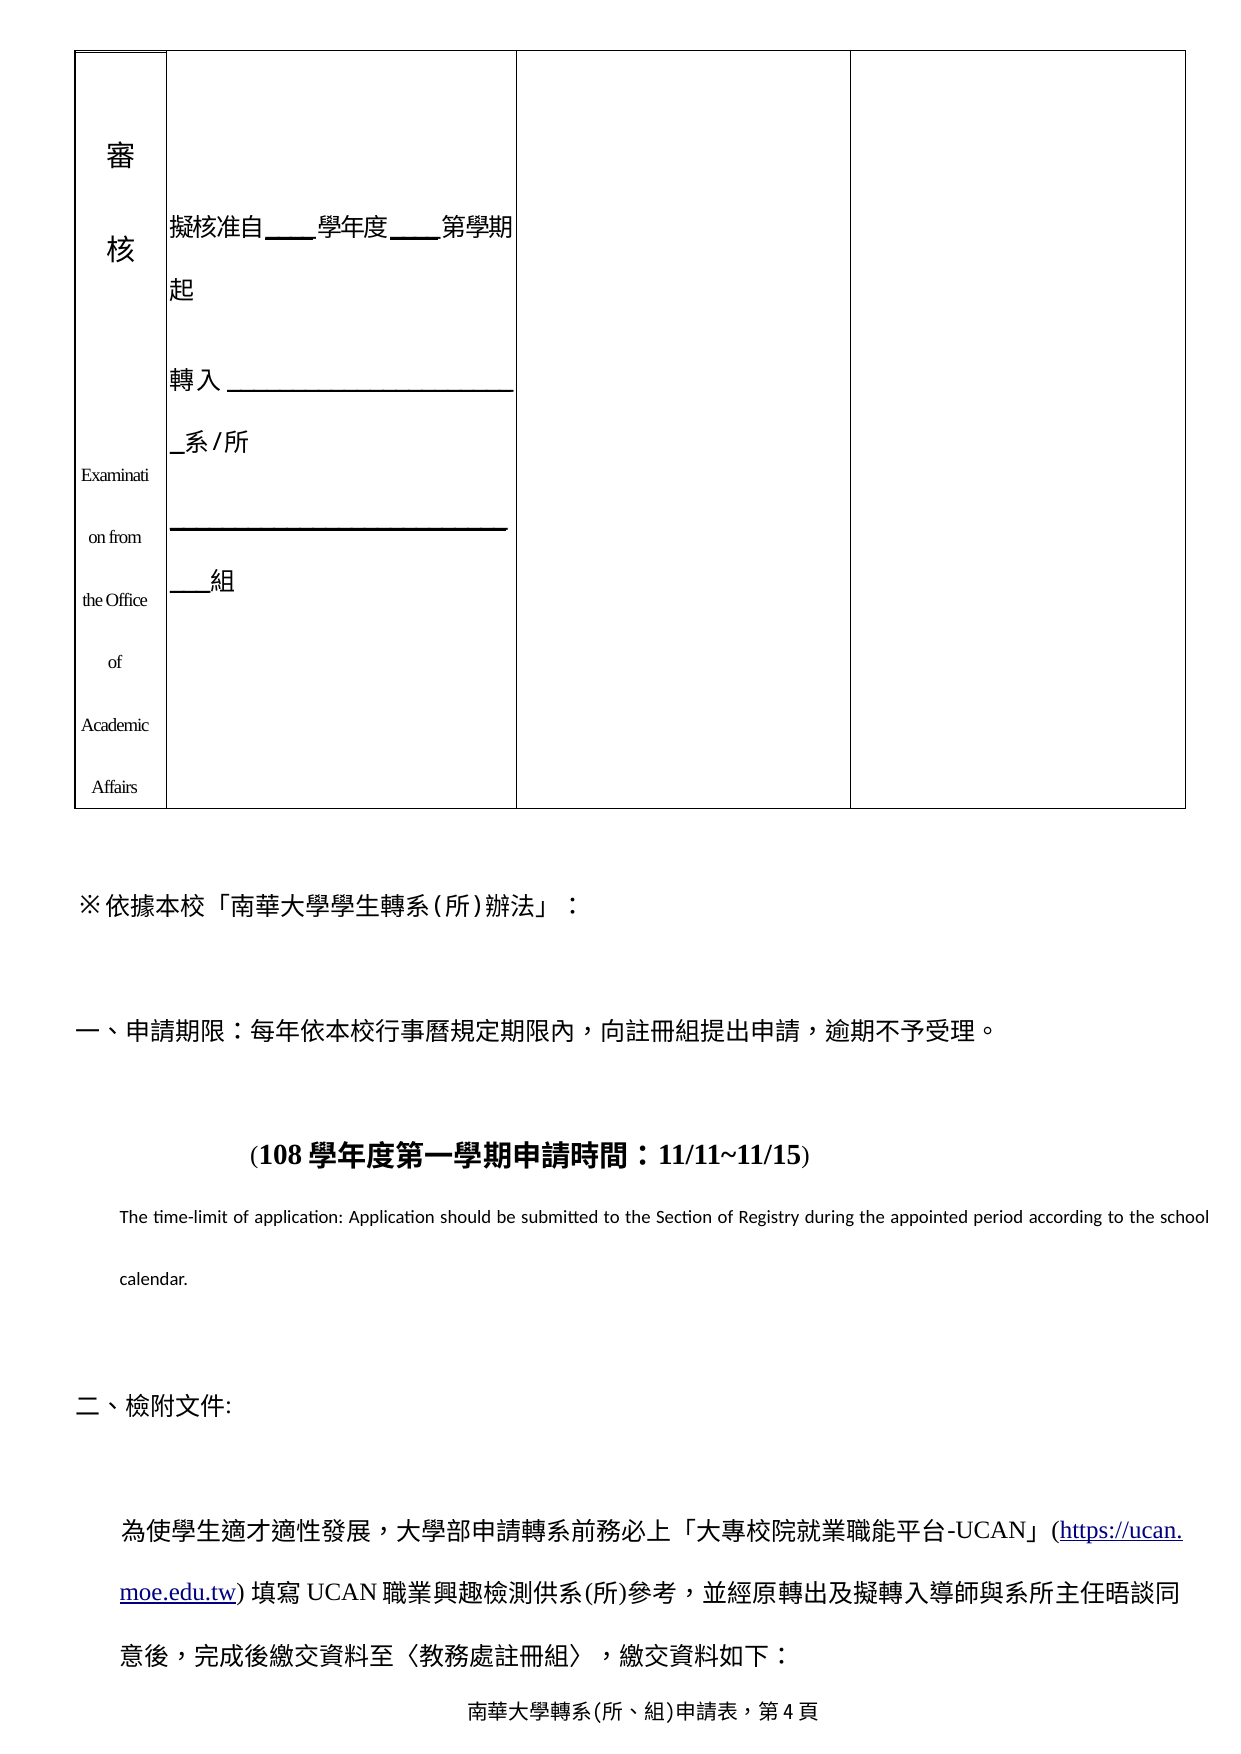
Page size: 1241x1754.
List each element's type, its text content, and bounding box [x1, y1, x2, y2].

text (108學年度第一學期申請時間：11/11~11/15) [75, 1112, 1182, 1175]
table_cell [517, 51, 850, 808]
text The time-limit of application: Application should be submitted to the Section of Registry during the appointed period according to the school calendar. [119, 1175, 1211, 1300]
text 二、檢附文件: [75, 1362, 1182, 1425]
table_cell [851, 51, 1185, 808]
table_cell 審 核 Examination from the Office of Academic Affairs [76, 53, 166, 808]
text 一、申請期限：每年依本校行事曆規定期限內，向註冊組提出申請，逾期不予受理。 [75, 987, 1182, 1050]
table_cell 擬核准自____學年度____第學期起 轉入_______________________系/所 _____________________________組 [167, 51, 516, 808]
text 為使學生適才適性發展，大學部申請轉系前務必上「大專校院就業職能平台-UCAN」(https://ucan.moe.edu.tw) 填寫UCAN職業興趣檢測供系(所)參考，並經原轉出及擬轉入導師與系所主任晤談同意後，完成後繳交資料至〈教務處註冊組〉，繳交資料如下： [90, 1487, 1182, 1675]
text ※依據本校「南華大學學生轉系(所)辦法」： [75, 862, 1183, 925]
